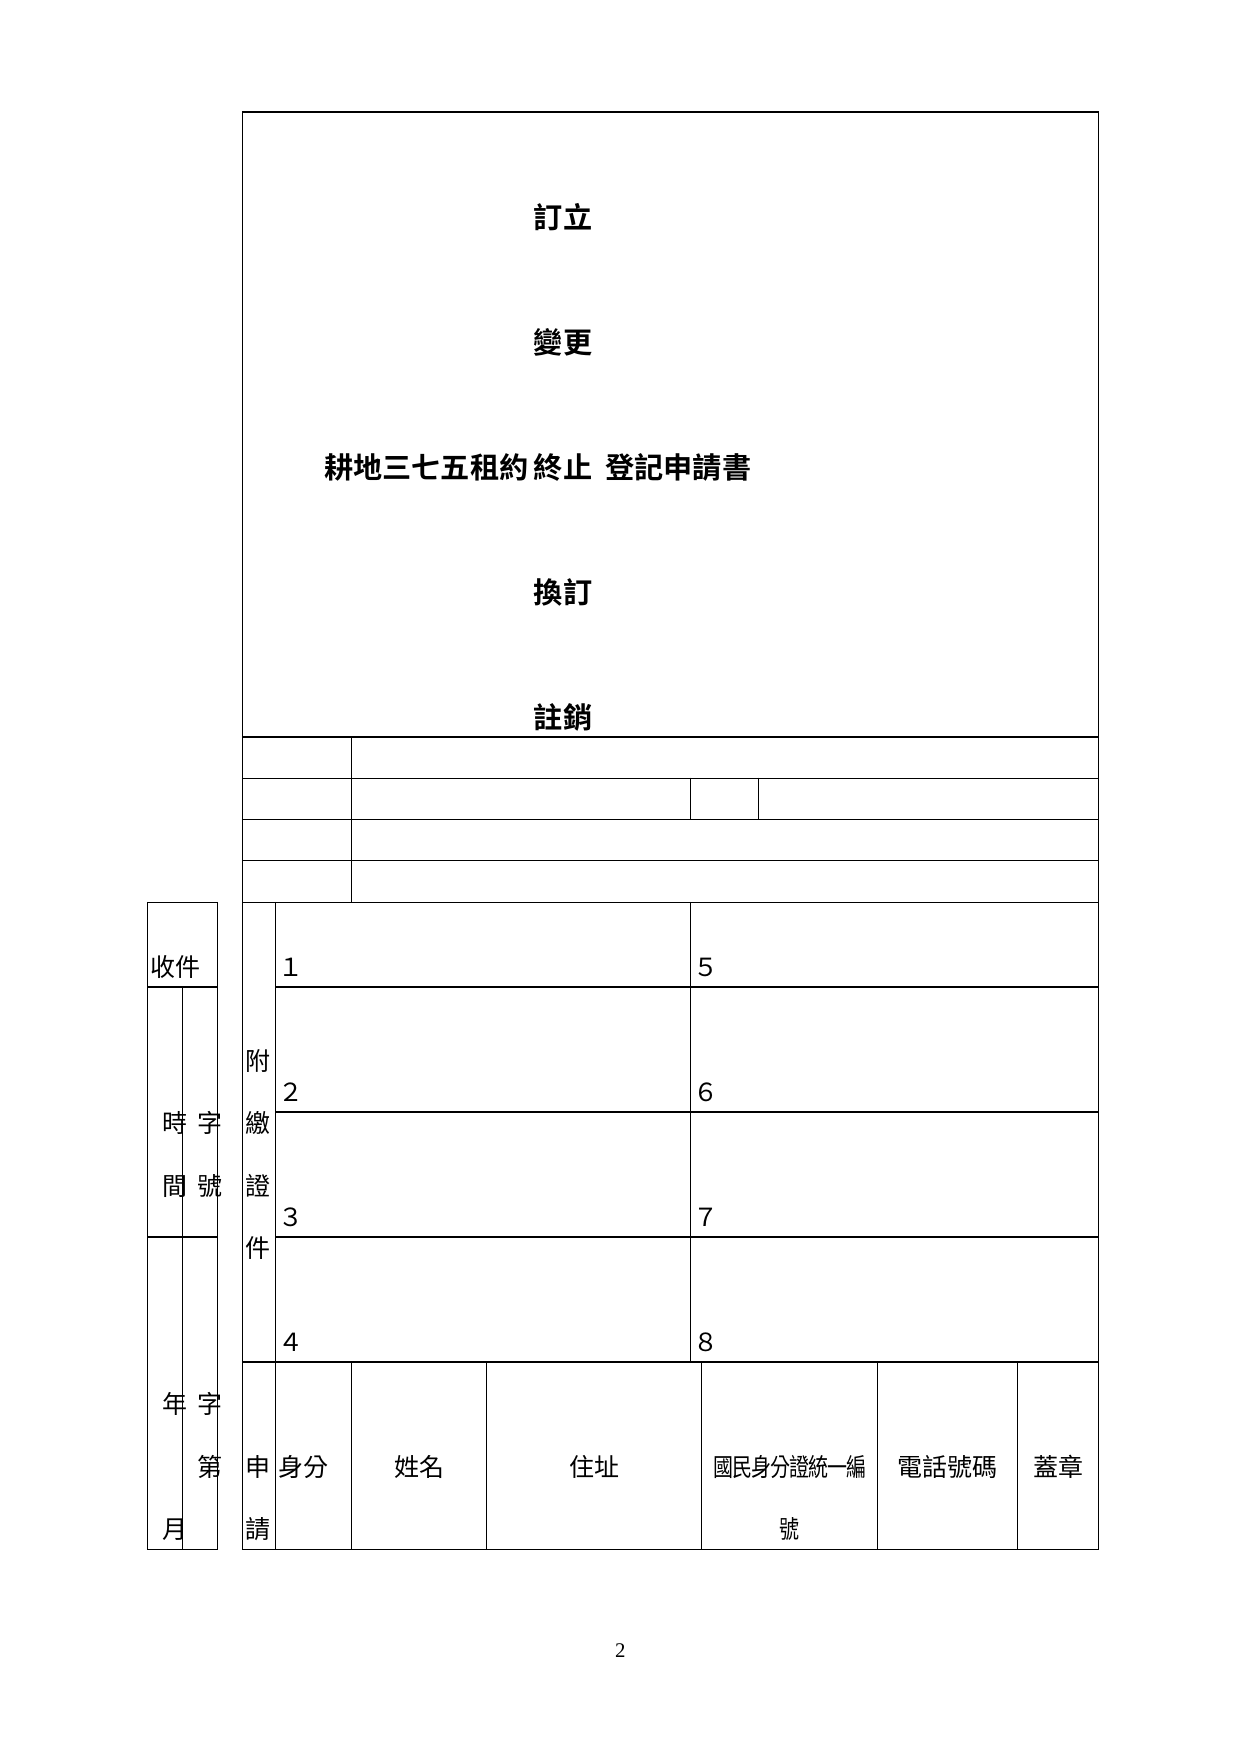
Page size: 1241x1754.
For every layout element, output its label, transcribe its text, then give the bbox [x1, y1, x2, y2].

table_header 耕地三七五租約 [243, 113, 531, 736]
table_cell [218, 486, 242, 611]
table_cell [218, 819, 242, 860]
table_header [218, 111, 242, 236]
table_cell 法令依據 [243, 861, 351, 902]
table_cell ４ [276, 1238, 690, 1361]
table_cell 自民國 年 月 日至民國 年 月 日 [352, 820, 1098, 860]
table_cell [148, 860, 217, 902]
table_cell 電話號碼 [878, 1363, 1017, 1549]
table_cell [487, 779, 554, 819]
table_cell １ [276, 903, 690, 986]
table_cell [148, 236, 217, 361]
table_cell 租期 [243, 820, 351, 860]
table_cell ８ [691, 1238, 1098, 1361]
table_cell [148, 778, 217, 819]
table_cell [148, 736, 217, 778]
table_cell [759, 779, 1098, 819]
table_cell 註銷 [531, 611, 602, 736]
table_cell 時間 [148, 988, 182, 1236]
table_cell [218, 736, 242, 778]
table_cell 附繳證件 [243, 903, 275, 1361]
table_cell ６ [691, 988, 1098, 1111]
table_cell [218, 860, 242, 902]
table_cell ３ [276, 1113, 690, 1236]
table_header [148, 111, 217, 236]
table_cell [623, 779, 690, 819]
table_cell [148, 611, 217, 736]
table_cell [218, 986, 242, 1111]
table_cell 住址 [487, 1363, 701, 1549]
table_cell 登記 [555, 779, 622, 819]
table_cell 換訂 [531, 486, 602, 611]
table_cell [148, 486, 217, 611]
table_header 訂立 [531, 113, 602, 236]
table_cell 區公所 [352, 738, 1098, 778]
table_cell [218, 611, 242, 736]
table_cell [218, 1236, 242, 1361]
table_cell [148, 361, 217, 486]
table_cell ５ [691, 903, 1098, 986]
table_cell 受文者 [243, 738, 351, 778]
table_cell 收件 [148, 903, 217, 986]
table_cell [218, 361, 242, 486]
table_cell [218, 1361, 242, 1549]
table_cell 蓋章 [1018, 1363, 1098, 1549]
table_cell [218, 236, 242, 361]
table_cell 國民身分證統一編號 [702, 1363, 877, 1549]
table_cell 申請種類 [243, 779, 351, 819]
table_cell 申請 [243, 1363, 275, 1549]
table_cell 終止 [531, 361, 602, 486]
table_cell ７ [691, 1113, 1098, 1236]
table_cell [148, 819, 217, 860]
table_cell 年 月 日 時 [148, 1238, 182, 1549]
table_cell [218, 778, 242, 819]
table_cell 字號 [183, 988, 217, 1236]
table_cell [352, 861, 1098, 902]
table_cell 姓名 [352, 1363, 486, 1549]
table_cell 原因 [691, 779, 758, 819]
table_cell 字第 號 [183, 1238, 217, 1549]
table_cell ２ [276, 988, 690, 1111]
table_cell 租約 [352, 779, 487, 819]
table_cell 變更 [531, 236, 602, 361]
table_cell [218, 902, 242, 986]
table_cell [218, 1111, 242, 1236]
table_header 登記申請書 [602, 113, 1098, 736]
table_cell 身分 [276, 1363, 351, 1549]
